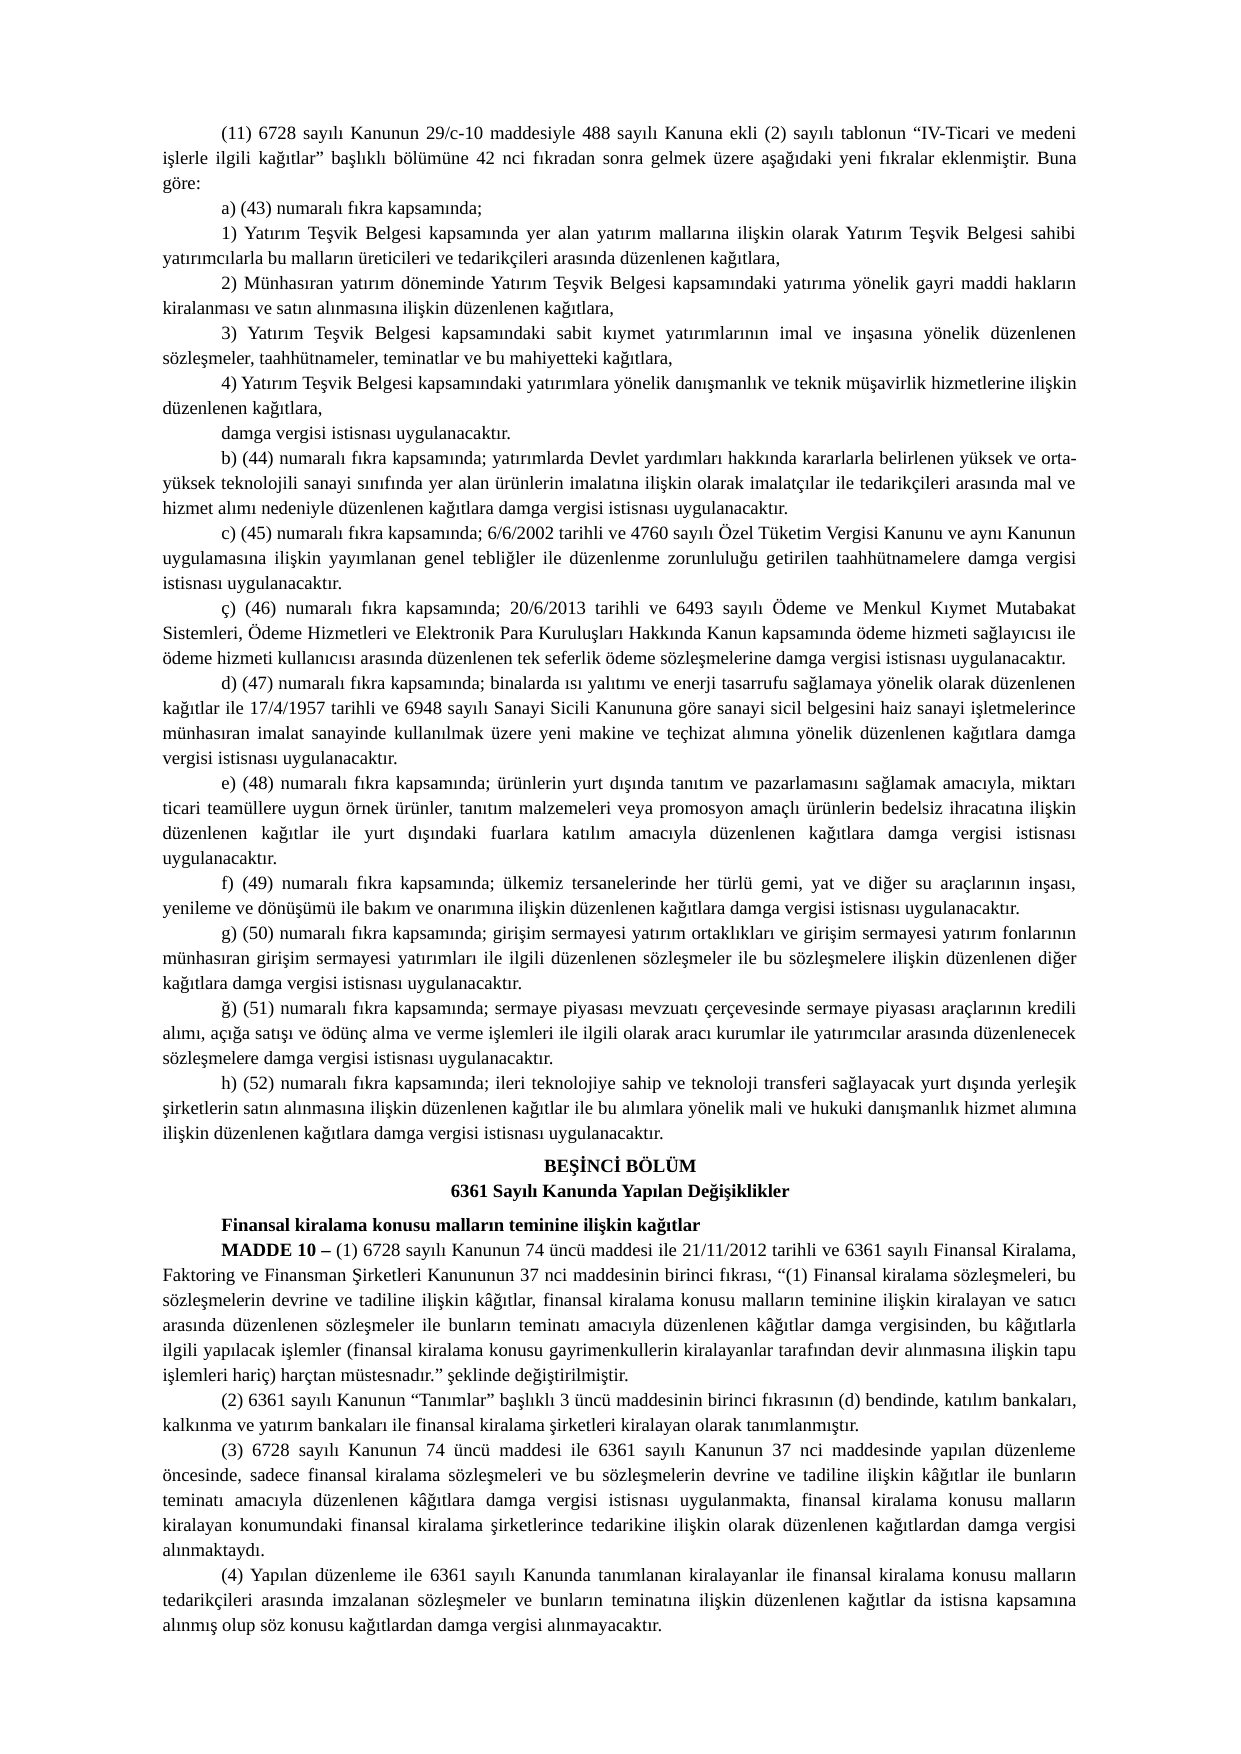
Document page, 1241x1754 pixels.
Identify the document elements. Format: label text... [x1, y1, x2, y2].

table_header [1078, 118, 1094, 1636]
table_cell (11) 6728 sayılı Kanunun 29/c-10 maddesiyle 488 sayılı Kanuna ekli (2) sayılı tablonun “IV-Ticari ve medeni işlerle ilgili kağıtlar” başlıklı bölümüne 42 nci fıkradan sonra gelmek üzere aşağıdaki yeni fıkralar eklenmiştir. Buna göre: a) (43) numaralı fıkra kapsamında; 1) Yatırım Teşvik Belgesi kapsamında yer alan yatırım mallarına ilişkin olarak Yatırım Teşvik Belgesi sahibi yatırımcılarla bu malların üreticileri ve tedarikçileri arasında düzenlenen kağıtlara, 2) Münhasıran yatırım döneminde Yatırım Teşvik Belgesi kapsamındaki yatırıma yönelik gayri maddi hakların kiralanması ve satın alınmasına ilişkin düzenlenen kağıtlara, 3) Yatırım Teşvik Belgesi kapsamındaki sabit kıymet yatırımlarının imal ve inşasına yönelik düzenlenen sözleşmeler, taahhütnameler, teminatlar ve bu mahiyetteki kağıtlara, 4) Yatırım Teşvik Belgesi kapsamındaki yatırımlara yönelik danışmanlık ve teknik müşavirlik hizmetlerine ilişkin düzenlenen kağıtlara, damga vergisi istisnası uygulanacaktır. b) (44) numaralı fıkra kapsamında; yatırımlarda Devlet yardımları hakkında kararlarla belirlenen yüksek ve orta-yüksek teknolojili sanayi sınıfında yer alan ürünlerin imalatına ilişkin olarak imalatçılar ile tedarikçileri arasında mal ve hizmet alımı nedeniyle düzenlenen kağıtlara damga vergisi istisnası uygulanacaktır. c) (45) numaralı fıkra kapsamında; 6/6/2002 tarihli ve 4760 sayılı Özel Tüketim Vergisi Kanunu ve aynı Kanunun uygulamasına ilişkin yayımlanan genel tebliğler ile düzenlenme zorunluluğu getirilen taahhütnamelere damga vergisi istisnası uygulanacaktır. ç) (46) numaralı fıkra kapsamında; 20/6/2013 tarihli ve 6493 sayılı Ödeme ve Menkul Kıymet Mutabakat Sistemleri, Ödeme Hizmetleri ve Elektronik Para Kuruluşları Hakkında Kanun kapsamında ödeme hizmeti sağlayıcısı ile ödeme hizmeti kullanıcısı arasında düzenlenen tek seferlik ödeme sözleşmelerine damga vergisi istisnası uygulanacaktır. d) (47) numaralı fıkra kapsamında; binalarda ısı yalıtımı ve enerji tasarrufu sağlamaya yönelik olarak düzenlenen kağıtlar ile 17/4/1957 tarihli ve 6948 sayılı Sanayi Sicili Kanununa göre sanayi sicil belgesini haiz sanayi işletmelerince münhasıran imalat sanayinde kullanılmak üzere yeni makine ve teçhizat alımına yönelik düzenlenen kağıtlara damga vergisi istisnası uygulanacaktır. e) (48) numaralı fıkra kapsamında; ürünlerin yurt dışında tanıtım ve pazarlamasını sağlamak amacıyla, miktarı ticari teamüllere uygun örnek ürünler, tanıtım malzemeleri veya promosyon amaçlı ürünlerin bedelsiz ihracatına ilişkin düzenlenen kağıtlar ile yurt dışındaki fuarlara katılım amacıyla düzenlenen kağıtlara damga vergisi istisnası uygulanacaktır. f) (49) numaralı fıkra kapsamında; ülkemiz tersanelerinde her türlü gemi, yat ve diğer su araçlarının inşası, yenileme ve dönüşümü ile bakım ve onarımına ilişkin düzenlenen kağıtlara damga vergisi istisnası uygulanacaktır. g) (50) numaralı fıkra kapsamında; girişim sermayesi yatırım ortaklıkları ve girişim sermayesi yatırım fonlarının münhasıran girişim sermayesi yatırımları ile ilgili düzenlenen sözleşmeler ile bu sözleşmelere ilişkin düzenlenen diğer kağıtlara damga vergisi istisnası uygulanacaktır. ğ) (51) numaralı fıkra kapsamında; sermaye piyasası mevzuatı çerçevesinde sermaye piyasası araçlarının kredili alımı, açığa satışı ve ödünç alma ve verme işlemleri ile ilgili olarak aracı kurumlar ile yatırımcılar arasında düzenlenecek sözleşmelere damga vergisi istisnası uygulanacaktır. h) (52) numaralı fıkra kapsamında; ileri teknolojiye sahip ve teknoloji transferi sağlayacak yurt dışında yerleşik şirketlerin satın alınmasına ilişkin düzenlenen kağıtlar ile bu alımlara yönelik mali ve hukuki danışmanlık hizmet alımına ilişkin düzenlenen kağıtlara damga vergisi istisnası uygulanacaktır. BEŞİNCİ BÖLÜM 6361 Sayılı Kanunda Yapılan Değişiklikler Finansal kiralama konusu malların teminine ilişkin kağıtlar MADDE 10 – (1) 6728 sayılı Kanunun 74 üncü maddesi ile 21/11/2012 tarihli ve 6361 sayılı Finansal Kiralama, Faktoring ve Finansman Şirketleri Kanununun 37 nci maddesinin birinci fıkrası, “(1) Finansal kiralama sözleşmeleri, bu sözleşmelerin devrine ve tadiline ilişkin kâğıtlar, finansal kiralama konusu malların teminine ilişkin kiralayan ve satıcı arasında düzenlenen sözleşmeler ile bunların teminatı amacıyla düzenlenen kâğıtlar damga vergisinden, bu kâğıtlarla ilgili yapılacak işlemler (finansal kiralama konusu gayrimenkullerin kiralayanlar tarafından devir alınmasına ilişkin tapu işlemleri hariç) harçtan müstesnadır.” şeklinde değiştirilmiştir. (2) 6361 sayılı Kanunun “Tanımlar” başlıklı 3 üncü maddesinin birinci fıkrasının (d) bendinde, katılım bankaları, kalkınma ve yatırım bankaları ile finansal kiralama şirketleri kiralayan olarak tanımlanmıştır. (3) 6728 sayılı Kanunun 74 üncü maddesi ile 6361 sayılı Kanunun 37 nci maddesinde yapılan düzenleme öncesinde, sadece finansal kiralama sözleşmeleri ve bu sözleşmelerin devrine ve tadiline ilişkin kâğıtlar ile bunların teminatı amacıyla düzenlenen kâğıtlara damga vergisi istisnası uygulanmakta, finansal kiralama konusu malların kiralayan konumundaki finansal kiralama şirketlerince tedarikine ilişkin olarak düzenlenen kağıtlardan damga vergisi alınmaktaydı. (4) Yapılan düzenleme ile 6361 sayılı Kanunda tanımlanan kiralayanlar ile finansal kiralama konusu malların tedarikçileri arasında imzalanan sözleşmeler ve bunların teminatına ilişkin düzenlenen kağıtlar da istisna kapsamına alınmış olup söz konusu kağıtlardan damga vergisi alınmayacaktır. [162, 118, 1078, 1636]
table_header [146, 118, 162, 1636]
